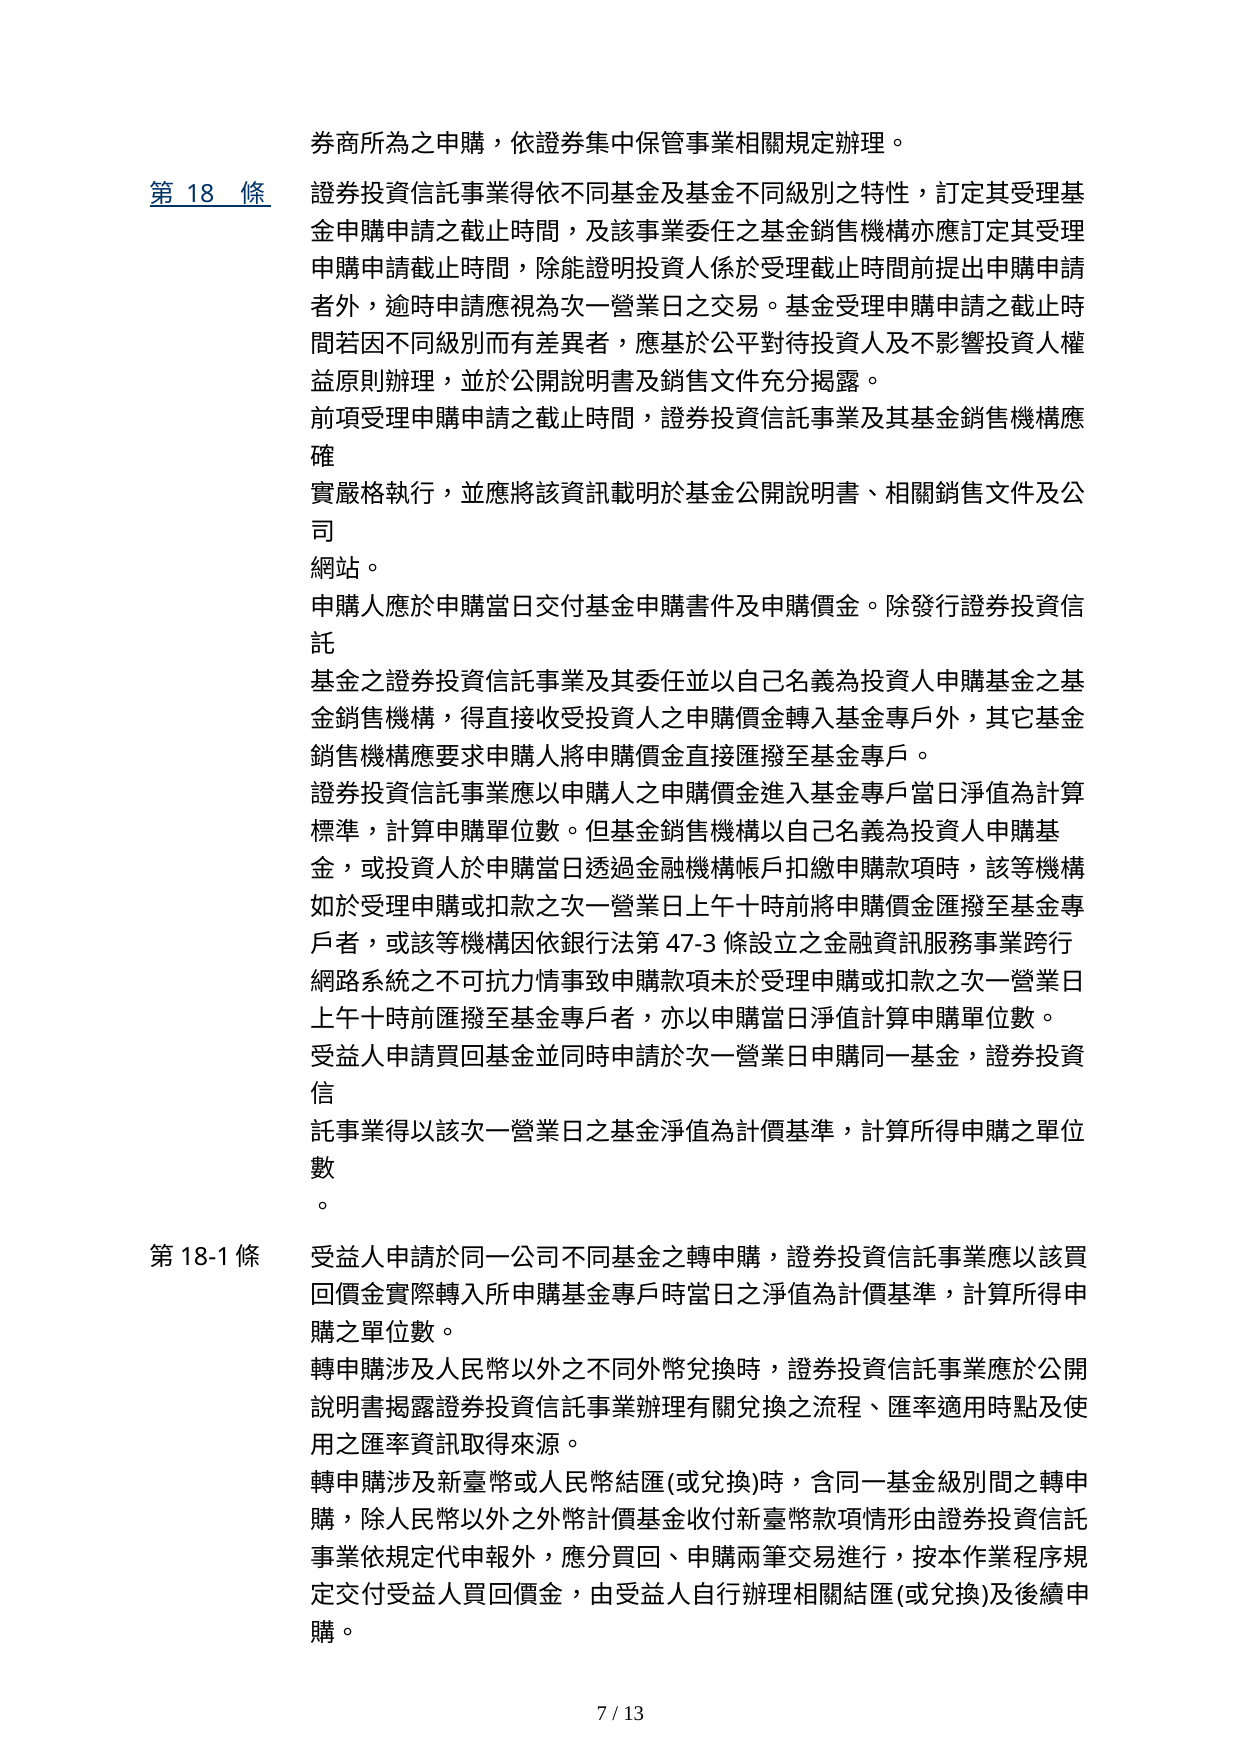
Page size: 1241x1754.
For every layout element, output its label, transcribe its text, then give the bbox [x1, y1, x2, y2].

table_cell 受益人申請於同一公司不同基金之轉申購，證券投資信託事業應以該買回價金實際轉入所申購基金專戶時當日之淨值為計價基準，計算所得申購之單位數。 轉申購涉及人民幣以外之不同外幣兌換時，證券投資信託事業應於公開說明書揭露證券投資信託事業辦理有關兌換之流程、匯率適用時點及使用之匯率資訊取得來源。 轉申購涉及新臺幣或人民幣結匯(或兌換)時，含同一基金級別間之轉申購，除人民幣以外之外幣計價基金收付新臺幣款項情形由證券投資信託事業依規定代申報外，應分買回、申購兩筆交易進行，按本作業程序規定交付受益人買回價金，由受益人自行辦理相關結匯(或兌換)及後續申購。 [304, 1230, 1097, 1654]
table_cell 第18-1條 [143, 1230, 304, 1654]
table_cell 證券投資信託事業得依不同基金及基金不同級別之特性，訂定其受理基金申購申請之截止時間，及該事業委任之基金銷售機構亦應訂定其受理申購申請截止時間，除能證明投資人係於受理截止時間前提出申購申請者外，逾時申請應視為次一營業日之交易。基金受理申購申請之截止時間若因不同級別而有差異者，應基於公平對待投資人及不影響投資人權益原則辦理，並於公開說明書及銷售文件充分揭露。 前項受理申購申請之截止時間，證券投資信託事業及其基金銷售機構應確 實嚴格執行，並應將該資訊載明於基金公開說明書、相關銷售文件及公司 網站。 申購人應於申購當日交付基金申購書件及申購價金。除發行證券投資信託 基金之證券投資信託事業及其委任並以自己名義為投資人申購基金之基金銷售機構，得直接收受投資人之申購價金轉入基金專戶外，其它基金銷售機構應要求申購人將申購價金直接匯撥至基金專戶。 證券投資信託事業應以申購人之申購價金進入基金專戶當日淨值為計算標準，計算申購單位數。但基金銷售機構以自己名義為投資人申購基金，或投資人於申購當日透過金融機構帳戶扣繳申購款項時，該等機構如於受理申購或扣款之次一營業日上午十時前將申購價金匯撥至基金專戶者，或該等機構因依銀行法第 47-3 條設立之金融資訊服務事業跨行網路系統之不可抗力情事致申購款項未於受理申購或扣款之次一營業日上午十時前匯撥至基金專戶者，亦以申購當日淨值計算申購單位數。 受益人申請買回基金並同時申請於次一營業日申購同一基金，證券投資信 託事業得以該次一營業日之基金淨值為計價基準，計算所得申購之單位數 。 [304, 167, 1097, 1229]
table_cell 券商所為之申購，依證券集中保管事業相關規定辦理。 [304, 117, 1097, 167]
table_cell 第 18 條 [143, 167, 304, 1229]
table_cell [143, 117, 304, 167]
